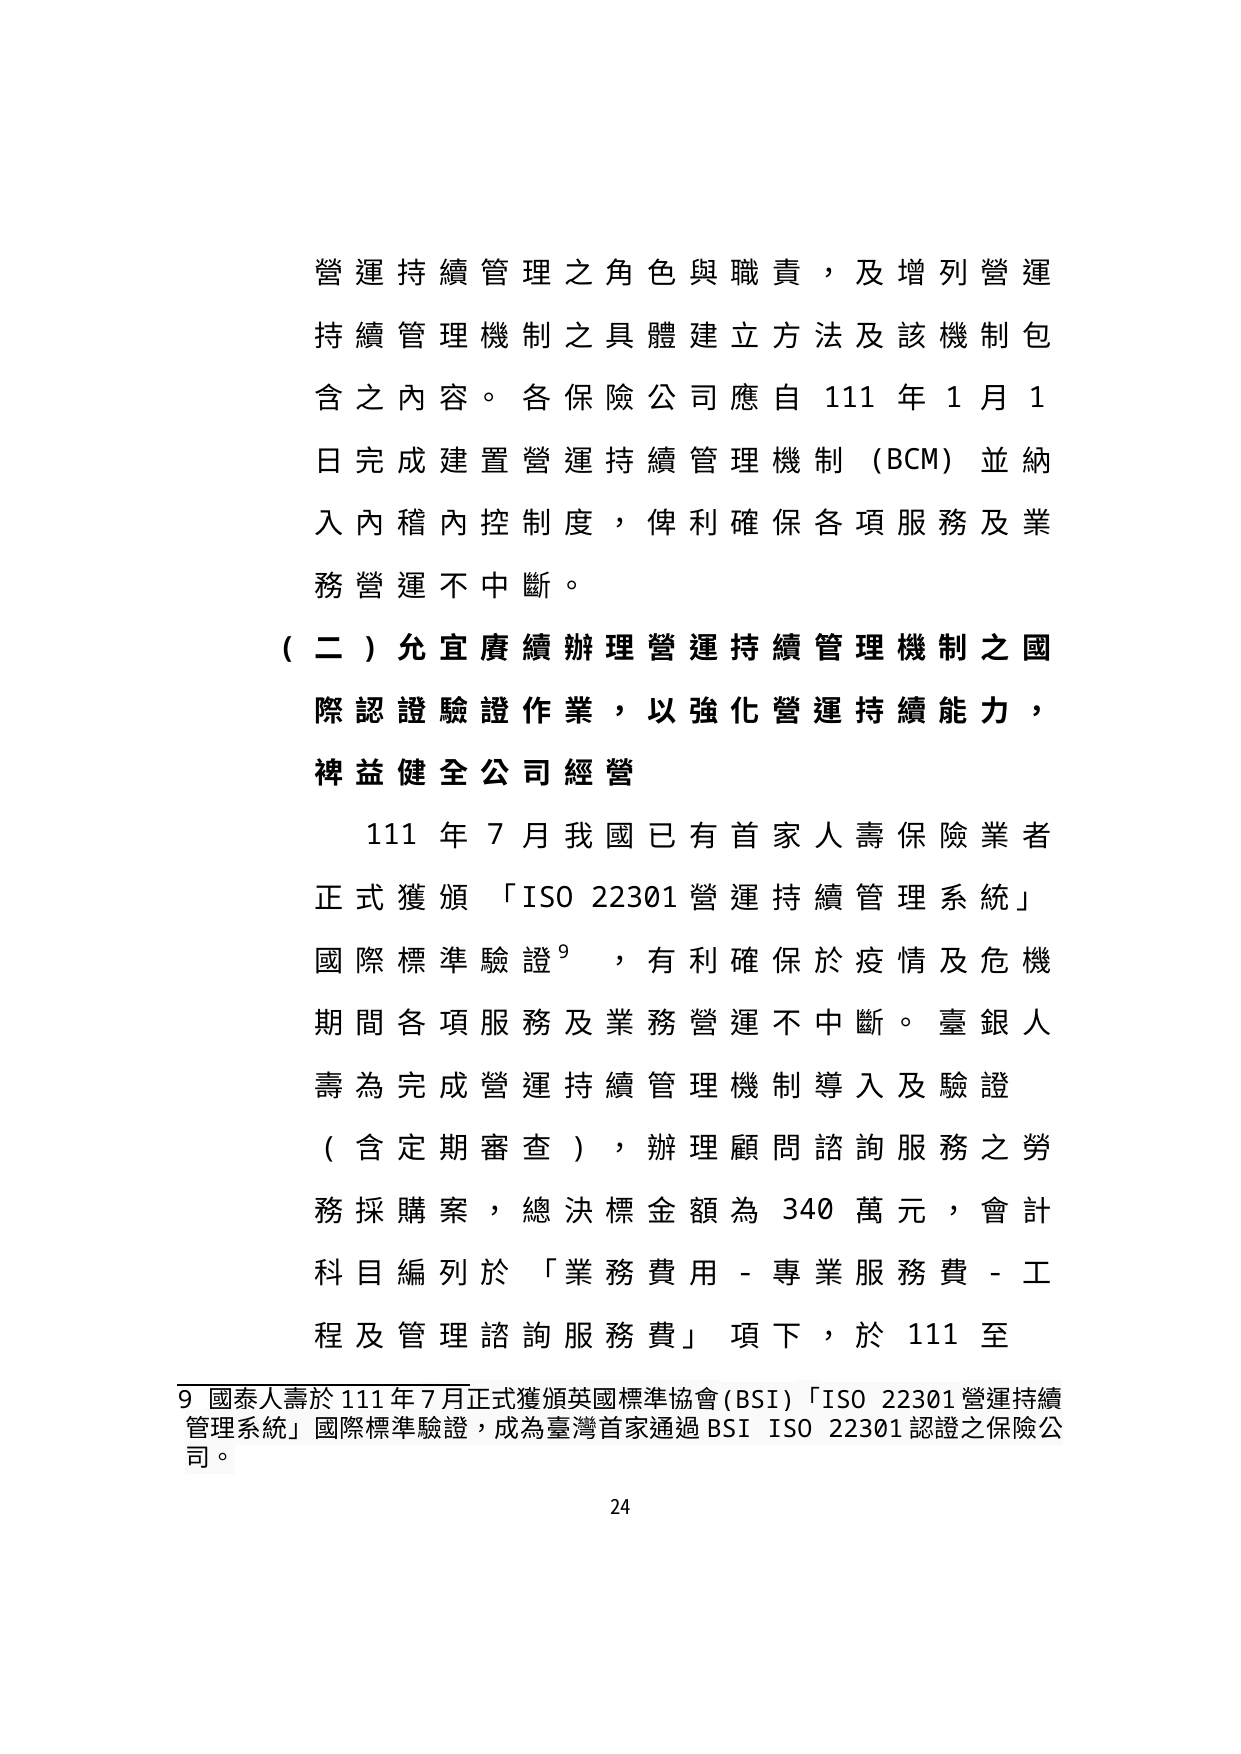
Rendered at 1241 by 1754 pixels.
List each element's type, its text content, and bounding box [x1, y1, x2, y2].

text (二)允宜賡續辦理營運持續管理機制之國際認證驗證作業，以強化營運持續能力，裨益健全公司經營 [242, 604, 1058, 792]
text 111年7月我國已有首家人壽保險業者正式獲頒「ISO 22301營運持續管理系統」國際標準驗證，有利確保於疫情及危機期間各項服務及業務營運不中斷。臺銀人壽為完成營運持續管理機制導入及驗證(含定期審查)，辦理顧問諮詢服務之勞務採購案，總決標金額為340萬元，會計科目編列於「業務費用-專業服務費-工程及管理諮詢服務費」項下，於111至 [271, 792, 1058, 1354]
text 營運持續管理之角色與職責，及增列營運持續管理機制之具體建立方法及該機制包含之內容。各保險公司應自111年1月1日完成建置營運持續管理機制(BCM)並納入內稽內控制度，俾利確保各項服務及業務營運不中斷。 [271, 229, 1058, 604]
text 國泰人壽於111年7月正式獲頒英國標準協會(BSI)「ISO 22301營運持續管理系統」國際標準驗證，成為臺灣首家通過BSI ISO 22301認證之保險公司。 [177, 1385, 1063, 1473]
